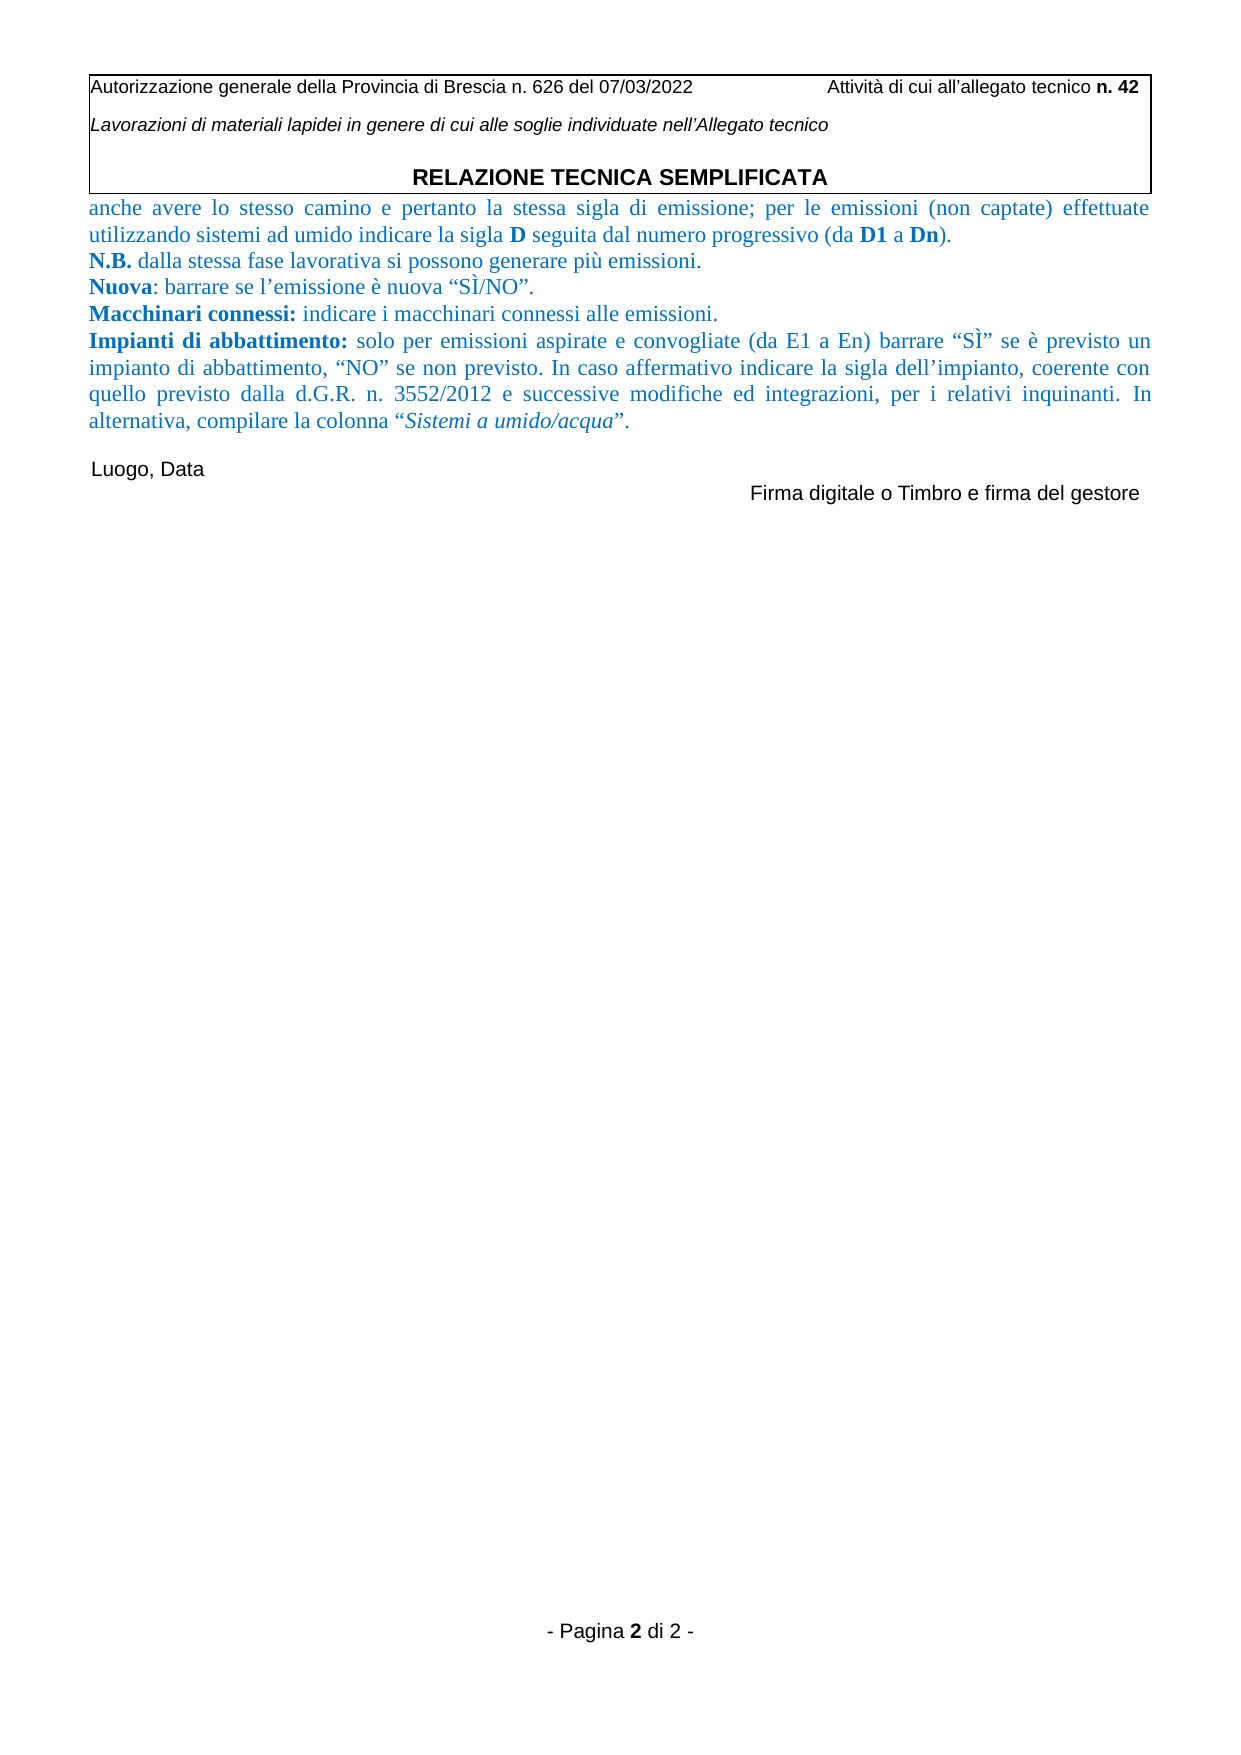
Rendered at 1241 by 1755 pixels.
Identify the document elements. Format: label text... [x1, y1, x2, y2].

text anche avere lo stesso camino e pertanto la stessa sigla di emissione; per le emissioni (non captate) effettuate utilizzando sistemi ad umido indicare la sigla D seguita dal numero progressivo (da D1 a Dn). [89, 194, 1152, 247]
text Impianti di abbattimento: solo per emissioni aspirate e convogliate (da E1 a En) barrare “SÌ” se è previsto un impianto di abbattimento, “NO” se non previsto. In caso affermativo indicare la sigla dell’impianto, coerente con quello previsto dalla d.G.R. n. 3552/2012 e successive modifiche ed integrazioni, per i relativi inquinanti. In alternativa, compilare la colonna “Sistemi a umido/acqua”. [89, 326, 1152, 433]
text Nuova: barrare se l’emissione è nuova “SÌ/NO”. [89, 273, 1152, 300]
text Macchinari connessi: indicare i macchinari connessi alle emissioni. [89, 300, 1152, 326]
text N.B. dalla stessa fase lavorativa si possono generare più emissioni. [89, 247, 1152, 273]
text Luogo, Data [91, 457, 1152, 481]
text Firma digitale o Timbro e firma del gestore [738, 481, 1152, 505]
